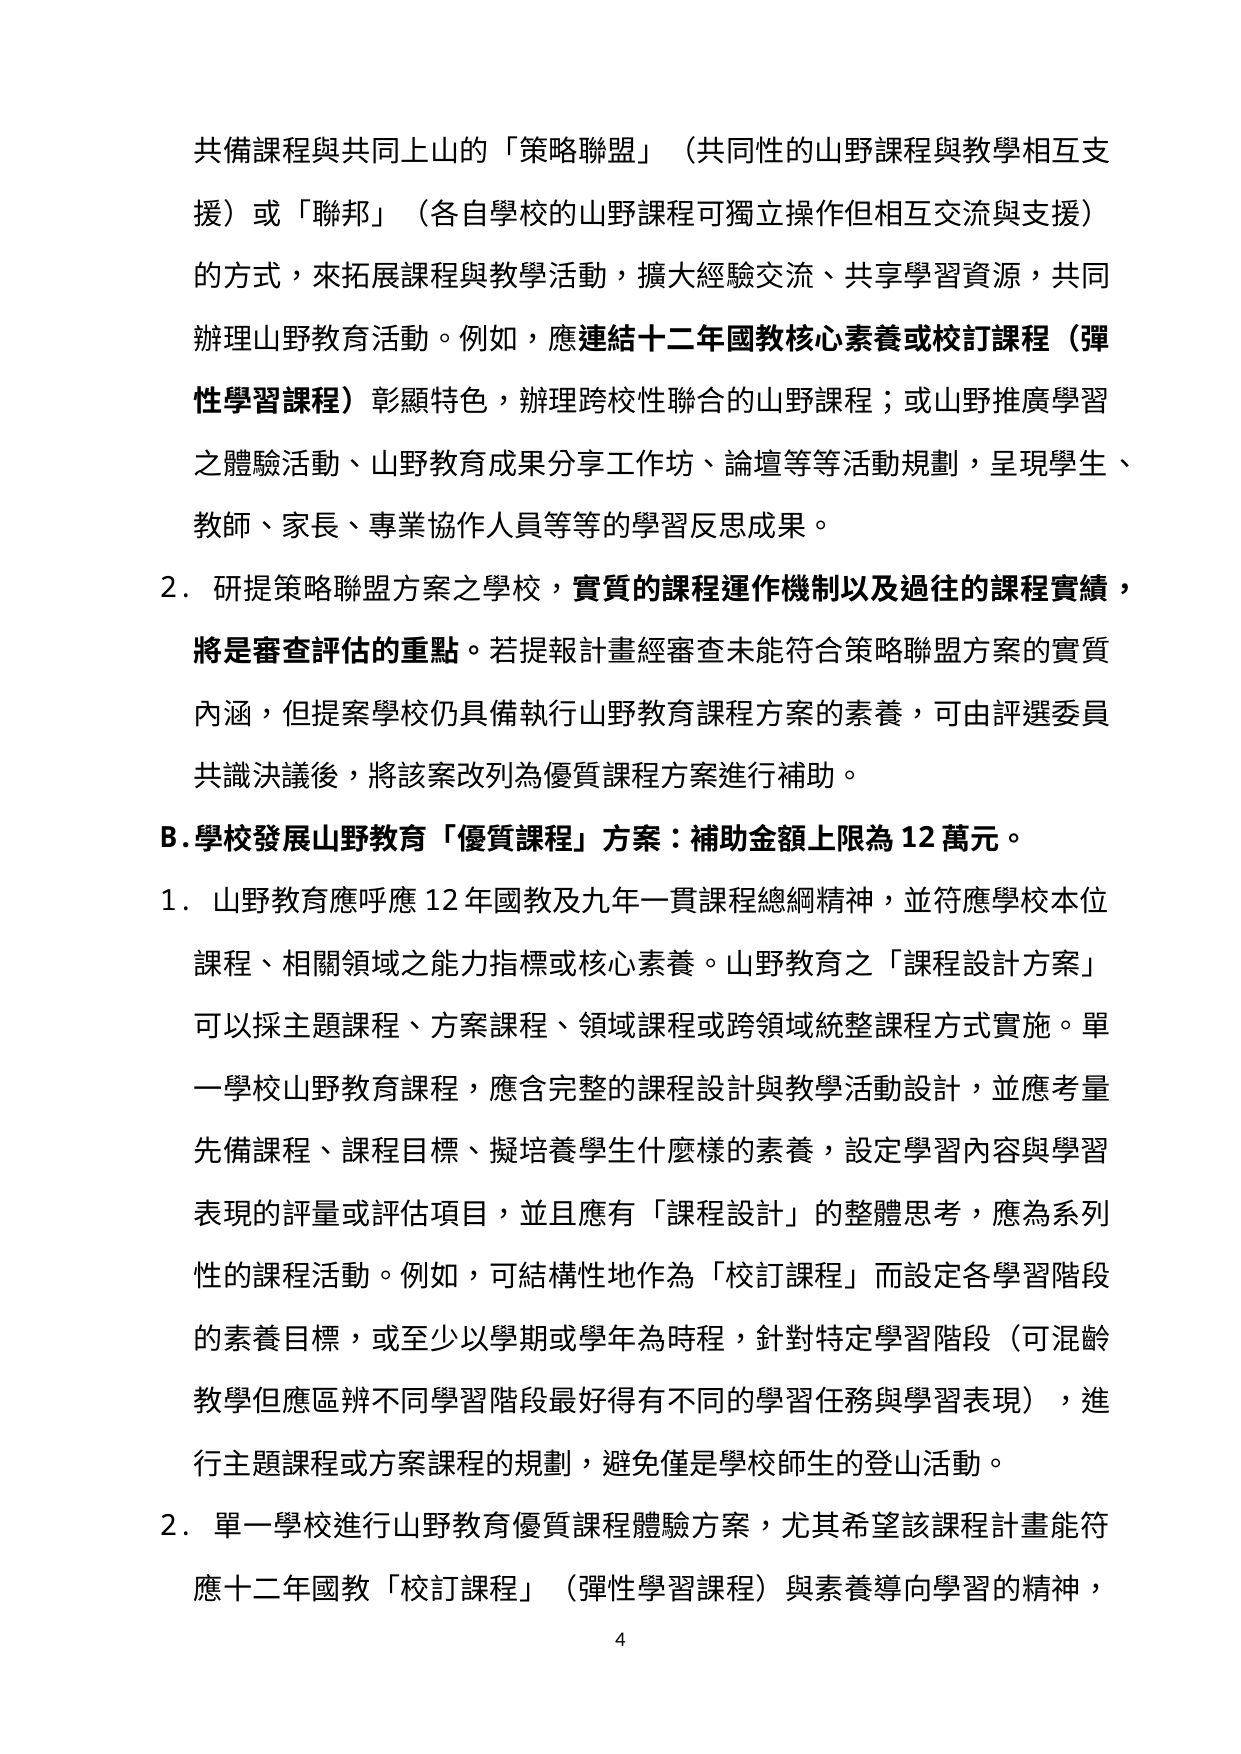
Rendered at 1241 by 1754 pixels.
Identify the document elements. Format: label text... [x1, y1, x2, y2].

text 2. 研提策略聯盟方案之學校，實質的課程運作機制以及過往的課程實績，將是審查評估的重點。若提報計畫經審查未能符合策略聯盟方案的實質內涵，但提案學校仍具備執行山野教育課程方案的素養，可由評選委員共識決議後，將該案改列為優質課程方案進行補助。 [159, 545, 1110, 795]
text 2. 單一學校進行山野教育優質課程體驗方案，尤其希望該課程計畫能符應十二年國教「校訂課程」（彈性學習課程）與素養導向學習的精神， [159, 1482, 1110, 1607]
text B.學校發展山野教育「優質課程」方案：補助金額上限為12萬元。 [159, 795, 1110, 857]
text 1. 提案學校應為學校本身已推動實施山野教育課程至少二年以上，並應已具備「優質課程」的基礎（請參考補助類型2之說明），而能作為推動山野教育的火車頭，能邀請至少2所願意加盟山野教育的學校，透過共備課程與共同上山的「策略聯盟」（共同性的山野課程與教學相互支援）或「聯邦」（各自學校的山野課程可獨立操作但相互交流與支援）的方式，來拓展課程與教學活動，擴大經驗交流、共享學習資源，共同辦理山野教育活動。例如，應連結十二年國教核心素養或校訂課程（彈性學習課程）彰顯特色，辦理跨校性聯合的山野課程；或山野推廣學習之體驗活動、山野教育成果分享工作坊、論壇等等活動規劃，呈現學生、教師、家長、專業協作人員等等的學習反思成果。 [159, 107, 1110, 545]
text 1. 山野教育應呼應12年國教及九年一貫課程總綱精神，並符應學校本位課程、相關領域之能力指標或核心素養。山野教育之「課程設計方案」可以採主題課程、方案課程、領域課程或跨領域統整課程方式實施。單一學校山野教育課程，應含完整的課程設計與教學活動設計，並應考量先備課程、課程目標、擬培養學生什麼樣的素養，設定學習內容與學習表現的評量或評估項目，並且應有「課程設計」的整體思考，應為系列性的課程活動。例如，可結構性地作為「校訂課程」而設定各學習階段的素養目標，或至少以學期或學年為時程，針對特定學習階段（可混齡教學但應區辨不同學習階段最好得有不同的學習任務與學習表現），進行主題課程或方案課程的規劃，避免僅是學校師生的登山活動。 [159, 857, 1110, 1482]
